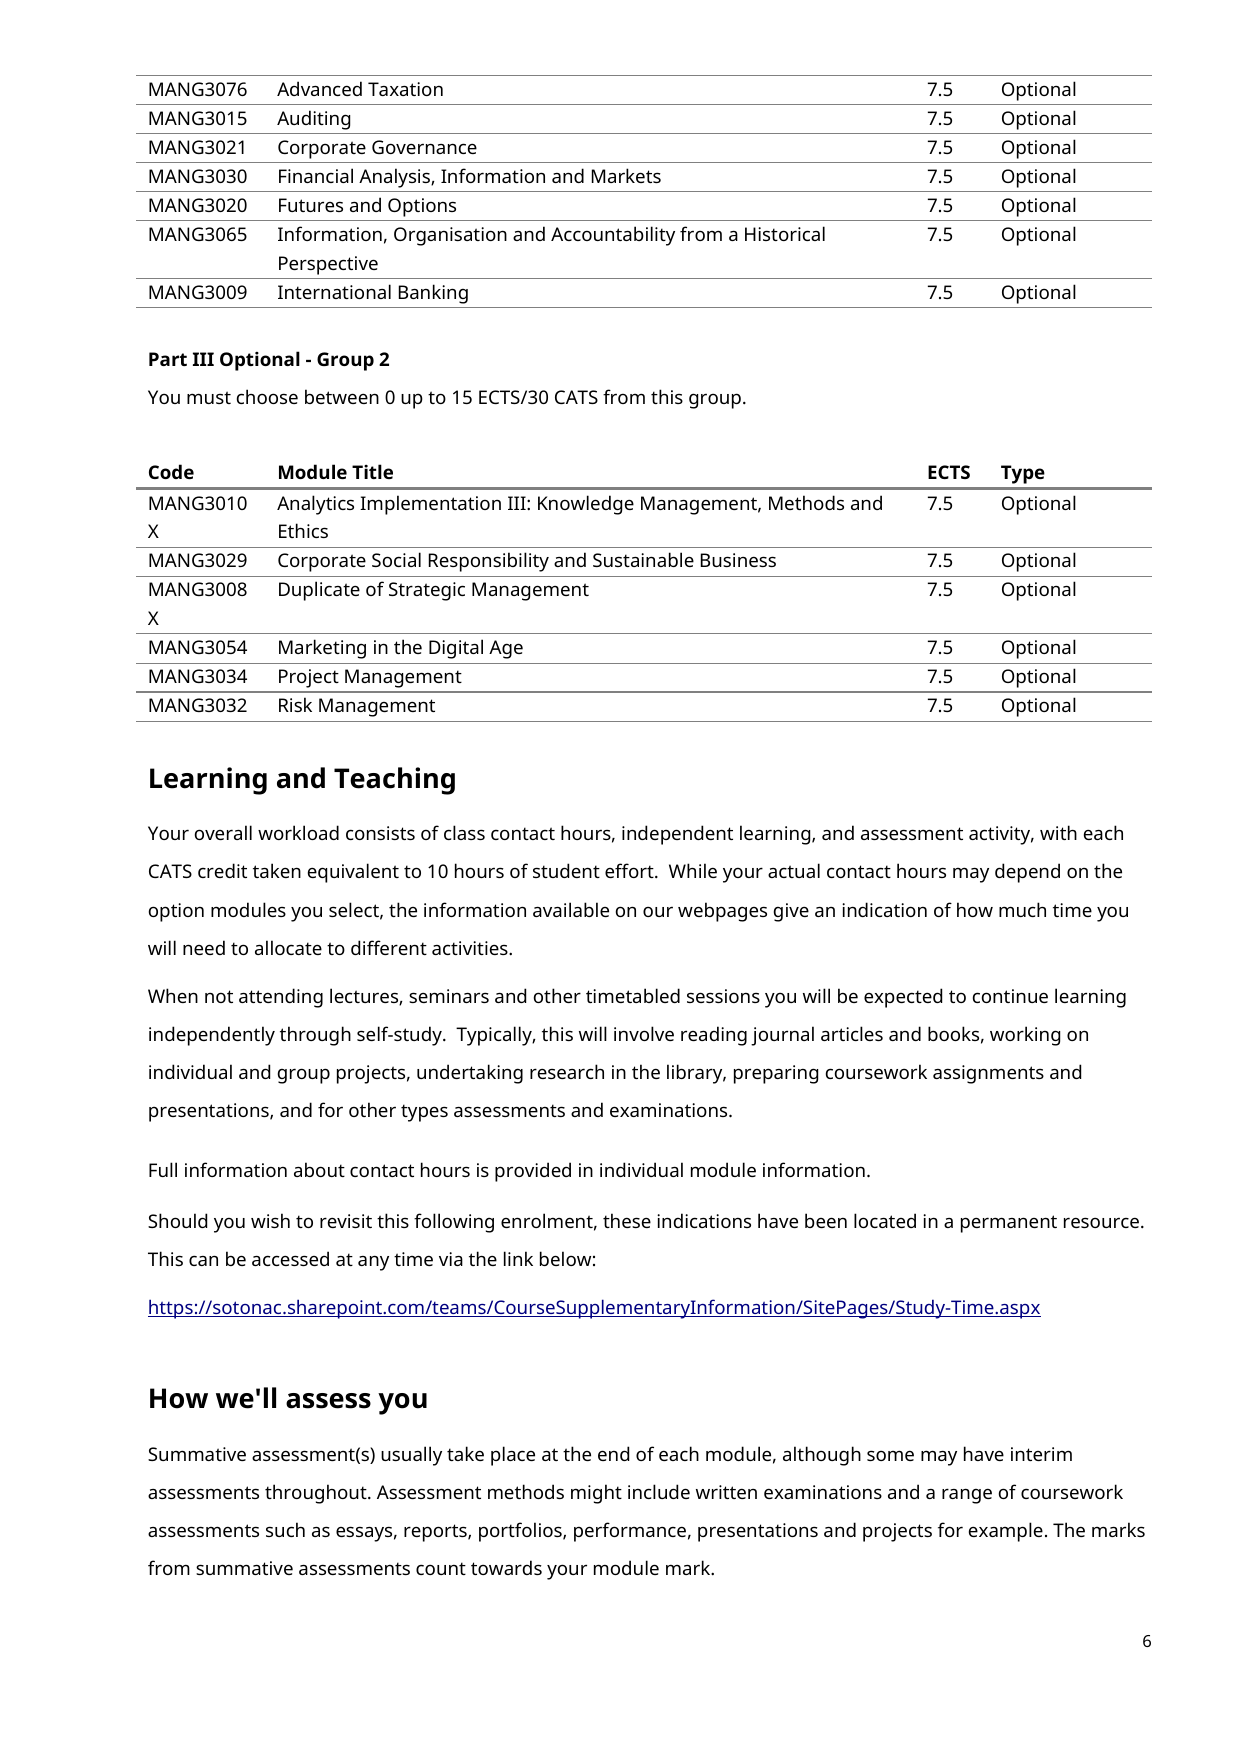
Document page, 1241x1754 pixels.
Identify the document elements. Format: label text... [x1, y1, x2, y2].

table_cell Code [136, 459, 266, 487]
table_cell MANG3010X [136, 490, 266, 547]
table_cell Advanced Taxation [266, 76, 916, 104]
table_cell MANG3015 [136, 105, 266, 133]
table_cell Optional [989, 634, 1152, 662]
table_cell MANG3029 [136, 548, 266, 576]
table_cell Auditing [266, 105, 916, 133]
table_cell 7.5 [916, 577, 989, 633]
table_cell MANG3034 [136, 664, 266, 691]
text Should you wish to revisit this following enrolment, these indications have been located in a permanent resource. This can be accessed at any time via the link below: [148, 1208, 1152, 1272]
table_cell 7.5 [916, 664, 989, 691]
table_cell Marketing in the Digital Age [266, 634, 916, 662]
table_cell 7.5 [916, 693, 989, 721]
table_cell MANG3020 [136, 192, 266, 220]
table_cell MANG3054 [136, 634, 266, 662]
table_cell 7.5 [916, 163, 989, 191]
table_cell Futures and Options [266, 192, 916, 220]
table_cell Optional [989, 693, 1152, 721]
table_cell Analytics Implementation III: Knowledge Management, Methods and Ethics [266, 490, 916, 547]
table_cell Risk Management [266, 693, 916, 721]
table_cell Financial Analysis, Information and Markets [266, 163, 916, 191]
text https://sotonac.sharepoint.com/teams/CourseSupplementaryInformation/SitePages/Study-Time.aspx [148, 1294, 1152, 1320]
table_cell MANG3076 [136, 76, 266, 104]
table_cell Type [989, 459, 1152, 487]
table_cell 7.5 [916, 490, 989, 547]
table_cell MANG3009 [136, 279, 266, 307]
table_cell 7.5 [916, 192, 989, 220]
table_cell Optional [989, 134, 1152, 162]
table_cell 7.5 [916, 134, 989, 162]
table_cell 7.5 [916, 76, 989, 104]
table_cell ECTS [916, 459, 989, 487]
table_cell Module Title [266, 459, 916, 487]
table_cell 7.5 [916, 221, 989, 278]
table_cell Corporate Social Responsibility and Sustainable Business [266, 548, 916, 576]
table_cell Optional [989, 664, 1152, 691]
text Your overall workload consists of class contact hours, independent learning, and assessment activity, with each CATS credit taken equivalent to 10 hours of student effort. While your actual contact hours may depend on the option modules you select, the information available on our webpages give an indication of how much time you will need to allocate to different activities. [148, 821, 1152, 961]
table_cell Optional [989, 490, 1152, 547]
table_cell Optional [989, 577, 1152, 633]
table_cell MANG3065 [136, 221, 266, 278]
table_cell Part III Optional - Group 2 You must choose between 0 up to 15 ECTS/30 CATS from this group. [136, 308, 1152, 459]
table_cell Optional [989, 279, 1152, 307]
table_cell Optional [989, 548, 1152, 576]
subtitle How we'll assess you [148, 1379, 1152, 1416]
table_cell 7.5 [916, 634, 989, 662]
table_cell International Banking [266, 279, 916, 307]
table_cell Optional [989, 221, 1152, 278]
table_cell Optional [989, 163, 1152, 191]
table_cell 7.5 [916, 548, 989, 576]
table_cell MANG3030 [136, 163, 266, 191]
subtitle Learning and Teaching [148, 759, 1152, 796]
table_cell MANG3032 [136, 693, 266, 721]
table_cell 7.5 [916, 279, 989, 307]
table_cell Optional [989, 76, 1152, 104]
table_cell Duplicate of Strategic Management [266, 577, 916, 633]
table_cell Project Management [266, 664, 916, 691]
table_cell Optional [989, 192, 1152, 220]
table_cell Optional [989, 105, 1152, 133]
table_cell MANG3021 [136, 134, 266, 162]
table_cell Information, Organisation and Accountability from a Historical Perspective [266, 221, 916, 278]
table_cell 7.5 [916, 105, 989, 133]
text Full information about contact hours is provided in individual module information. [148, 1158, 1152, 1183]
table_cell Corporate Governance [266, 134, 916, 162]
text Summative assessment(s) usually take place at the end of each module, although some may have interim assessments throughout. Assessment methods might include written examinations and a range of coursework assessments such as essays, reports, portfolios, performance, presentations and projects for example. The marks from summative assessments count towards your module mark. [148, 1441, 1152, 1581]
text When not attending lectures, seminars and other timetabled sessions you will be expected to continue learning independently through self-study. Typically, this will involve reading journal articles and books, working on individual and group projects, undertaking research in the library, preparing coursework assignments and presentations, and for other types assessments and examinations. [148, 983, 1152, 1123]
table_cell MANG3008X [136, 577, 266, 633]
